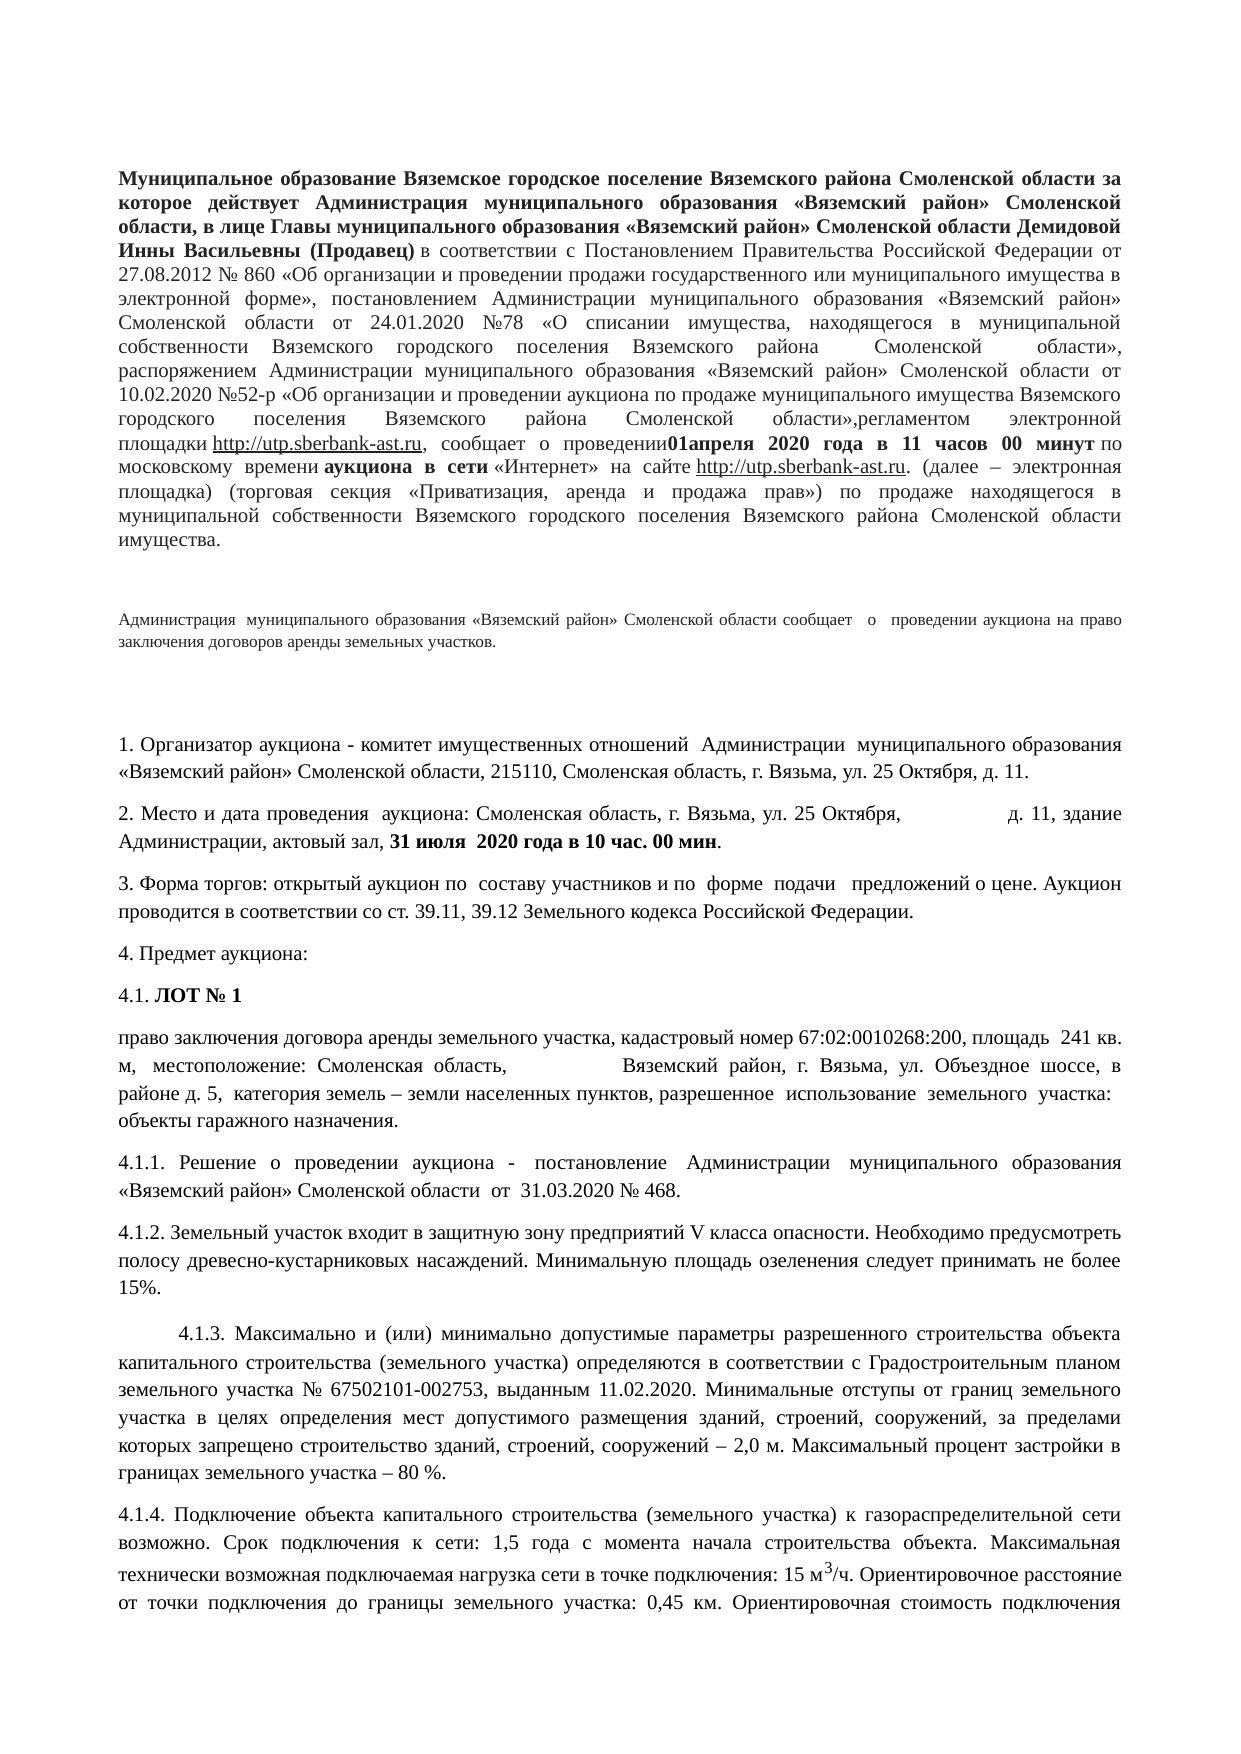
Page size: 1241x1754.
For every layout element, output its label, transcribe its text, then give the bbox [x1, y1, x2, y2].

table_header Муниципальное образование Вяземское городское поселение Вяземского района Смоленской области за которое действует Администрация муниципального образования «Вяземский район» Смоленской области, в лице Главы муниципального образования «Вяземский район» Смоленской области Демидовой Инны Васильевны (Продавец) в соответствии с Постановлением Правительства Российской Федерации от 27.08.2012 № 860 «Об организации и проведении продажи государственного или муниципального имущества в электронной форме», постановлением Администрации муниципального образования «Вяземский район» Смоленской области от 24.01.2020 №78 «О списании имущества, находящегося в муниципальной собственности Вяземского городского поселения Вяземского района Смоленской области», распоряжением Администрации муниципального образования «Вяземский район» Смоленской области от 10.02.2020 №52-р «Об организации и проведении аукциона по продаже муниципального имущества Вяземского городского поселения Вяземского района Смоленской области»,регламентом электронной площадки http://utp.sberbank-ast.ru, сообщает о проведении01апреля 2020 года в 11 часов 00 минут по московскому времени аукциона в сети «Интернет» на сайте http://utp.sberbank-ast.ru. (далее – электронная площадка) (торговая секция «Приватизация, аренда и продажа прав») по продаже находящегося в муниципальной собственности Вяземского городского поселения Вяземского района Смоленской области имущества. [118, 166, 1122, 580]
table_cell Администрация муниципального образования «Вяземский район» Смоленской области сообщает о проведении аукциона на право заключения договоров аренды земельных участков. 1. Организатор аукциона - комитет имущественных отношений Администрации муниципального образования «Вяземский район» Смоленской области, 215110, Смоленская область, г. Вязьма, ул. 25 Октября, д. 11. 2. Место и дата проведения аукциона: Смоленская область, г. Вязьма, ул. 25 Октября, д. 11, здание Администрации, актовый зал, 31 июля 2020 года в 10 час. 00 мин. 3. Форма торгов: открытый аукцион по составу участников и по форме подачи предложений о цене. Аукцион проводится в соответствии со ст. 39.11, 39.12 Земельного кодекса Российской Федерации. 4. Предмет аукциона: 4.1. ЛОТ № 1 право заключения договора аренды земельного участка, кадастровый номер 67:02:0010268:200, площадь 241 кв. м, местоположение: Смоленская область, Вяземский район, г. Вязьма, ул. Объездное шоссе, в районе д. 5, категория земель – земли населенных пунктов, разрешенное использование земельного участка: объекты гаражного назначения. 4.1.1. Решение о проведении аукциона - постановление Администрации муниципального образования «Вяземский район» Смоленской области от 31.03.2020 № 468. 4.1.2. Земельный участок входит в защитную зону предприятий V класса опасности. Необходимо предусмотреть полосу древесно-кустарниковых насаждений. Минимальную площадь озеленения следует принимать не более 15%. 4.1.3. Максимально и (или) минимально допустимые параметры разрешенного строительства объекта капитального строительства (земельного участка) определяются в соответствии с Градостроительным планом земельного участка № 67502101-002753, выданным 11.02.2020. Минимальные отступы от границ земельного участка в целях определения мест допустимого размещения зданий, строений, сооружений, за пределами которых запрещено строительство зданий, строений, сооружений – 2,0 м. Максимальный процент застройки в границах земельного участка – 80 %. 4.1.4. Подключение объекта капитального строительства (земельного участка) к газораспределительной сети возможно. Срок подключения к сети: 1,5 года с момента начала строительства объекта. Максимальная технически возможная подключаемая нагрузка сети в точке подключения: 15 м3/ч. Ориентировочное расстояние от точки подключения до границы земельного участка: 0,45 км. Ориентировочная стоимость подключения [118, 609, 1122, 1614]
table_cell [118, 580, 1122, 609]
